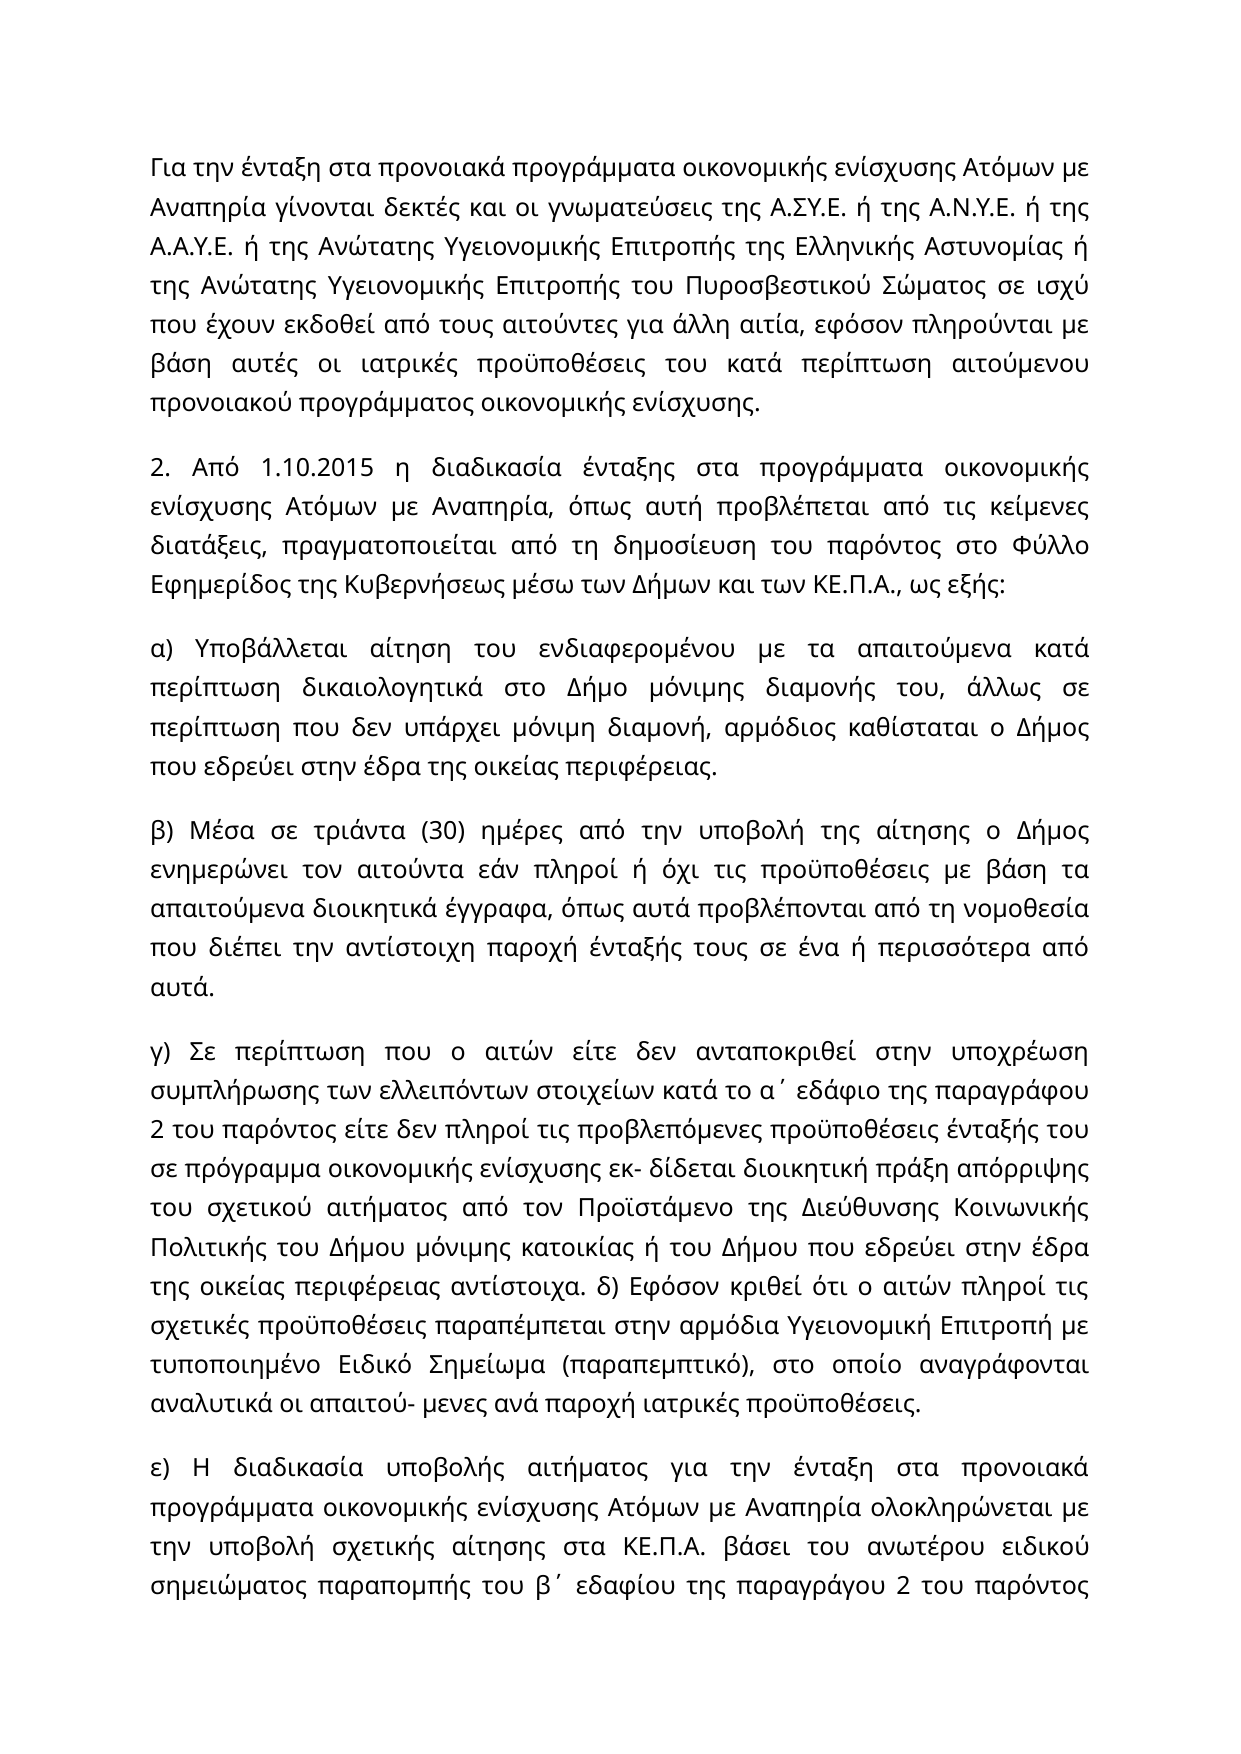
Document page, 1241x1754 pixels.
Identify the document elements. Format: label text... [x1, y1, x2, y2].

text Για την ένταξη στα προνοιακά προγράμματα οικονομικής ενίσχυσης Ατόμων με Αναπηρία γίνονται δεκτές και οι γνωματεύσεις της Α.ΣΥ.Ε. ή της Α.Ν.Υ.Ε. ή της Α.Α.Υ.Ε. ή της Ανώτατης Υγειονομικής Επιτροπής της Ελληνικής Αστυνομίας ή της Ανώτατης Υγειονομικής Επιτροπής του Πυροσβεστικού Σώματος σε ισχύ που έχουν εκδοθεί από τους αιτούντες για άλλη αιτία, εφόσον πληρούνται με βάση αυτές οι ιατρικές προϋποθέσεις του κατά περίπτωση αιτούμενου προνοιακού προγράμματος οικονομικής ενίσχυσης. [150, 150, 1090, 419]
text ε) Η διαδικασία υποβολής αιτήματος για την ένταξη στα προνοιακά προγράμματα οικονομικής ενίσχυσης Ατόμων με Αναπηρία ολοκληρώνεται με την υποβολή σχετικής αίτησης στα ΚΕ.Π.Α. βάσει του ανωτέρου ειδικού σημειώματος παραπομπής του β΄ εδαφίου της παραγράγου 2 του παρόντος [150, 1450, 1090, 1602]
text β) Μέσα σε τριάντα (30) ημέρες από την υποβολή της αίτησης ο Δήμος ενημερώνει τον αιτούντα εάν πληροί ή όχι τις προϋποθέσεις με βάση τα απαιτούμενα διοικητικά έγγραφα, όπως αυτά προβλέπονται από τη νομοθεσία που διέπει την αντίστοιχη παροχή ένταξής τους σε ένα ή περισσότερα από αυτά. [150, 812, 1090, 1003]
text α) Υποβάλλεται αίτηση του ενδιαφερομένου με τα απαιτούμενα κατά περίπτωση δικαιολογητικά στο Δήμο μόνιμης διαμονής του, άλλως σε περίπτωση που δεν υπάρχει μόνιμη διαμονή, αρμόδιος καθίσταται ο Δήμος που εδρεύει στην έδρα της οικείας περιφέρειας. [150, 631, 1090, 782]
text 2. Από 1.10.2015 η διαδικασία ένταξης στα προγράμματα οικονομικής ενίσχυσης Ατόμων με Αναπηρία, όπως αυτή προβλέπεται από τις κείμενες διατάξεις, πραγματοποιείται από τη δημοσίευση του παρόντος στο Φύλλο Εφημερίδος της Κυβερνήσεως μέσω των Δήμων και των ΚΕ.Π.Α., ως εξής: [150, 449, 1090, 601]
text γ) Σε περίπτωση που ο αιτών είτε δεν ανταποκριθεί στην υποχρέωση συμπλήρωσης των ελλειπόντων στοιχείων κατά το α΄ εδάφιο της παραγράφου 2 του παρόντος είτε δεν πληροί τις προβλεπόμενες προϋποθέσεις ένταξής του σε πρόγραμμα οικονομικής ενίσχυσης εκ- δίδεται διοικητική πράξη απόρριψης του σχετικού αιτήματος από τον Προϊστάμενο της Διεύθυνσης Κοινωνικής Πολιτικής του Δήμου μόνιμης κατοικίας ή του Δήμου που εδρεύει στην έδρα της οικείας περιφέρειας αντίστοιχα. δ) Εφόσον κριθεί ότι ο αιτών πληροί τις σχετικές προϋποθέσεις παραπέμπεται στην αρμόδια Υγειονομική Επιτροπή με τυποποιημένο Ειδικό Σημείωμα (παραπεμπτικό), στο οποίο αναγράφονται αναλυτικά οι απαιτού- μενες ανά παροχή ιατρικές προϋποθέσεις. [150, 1033, 1090, 1420]
